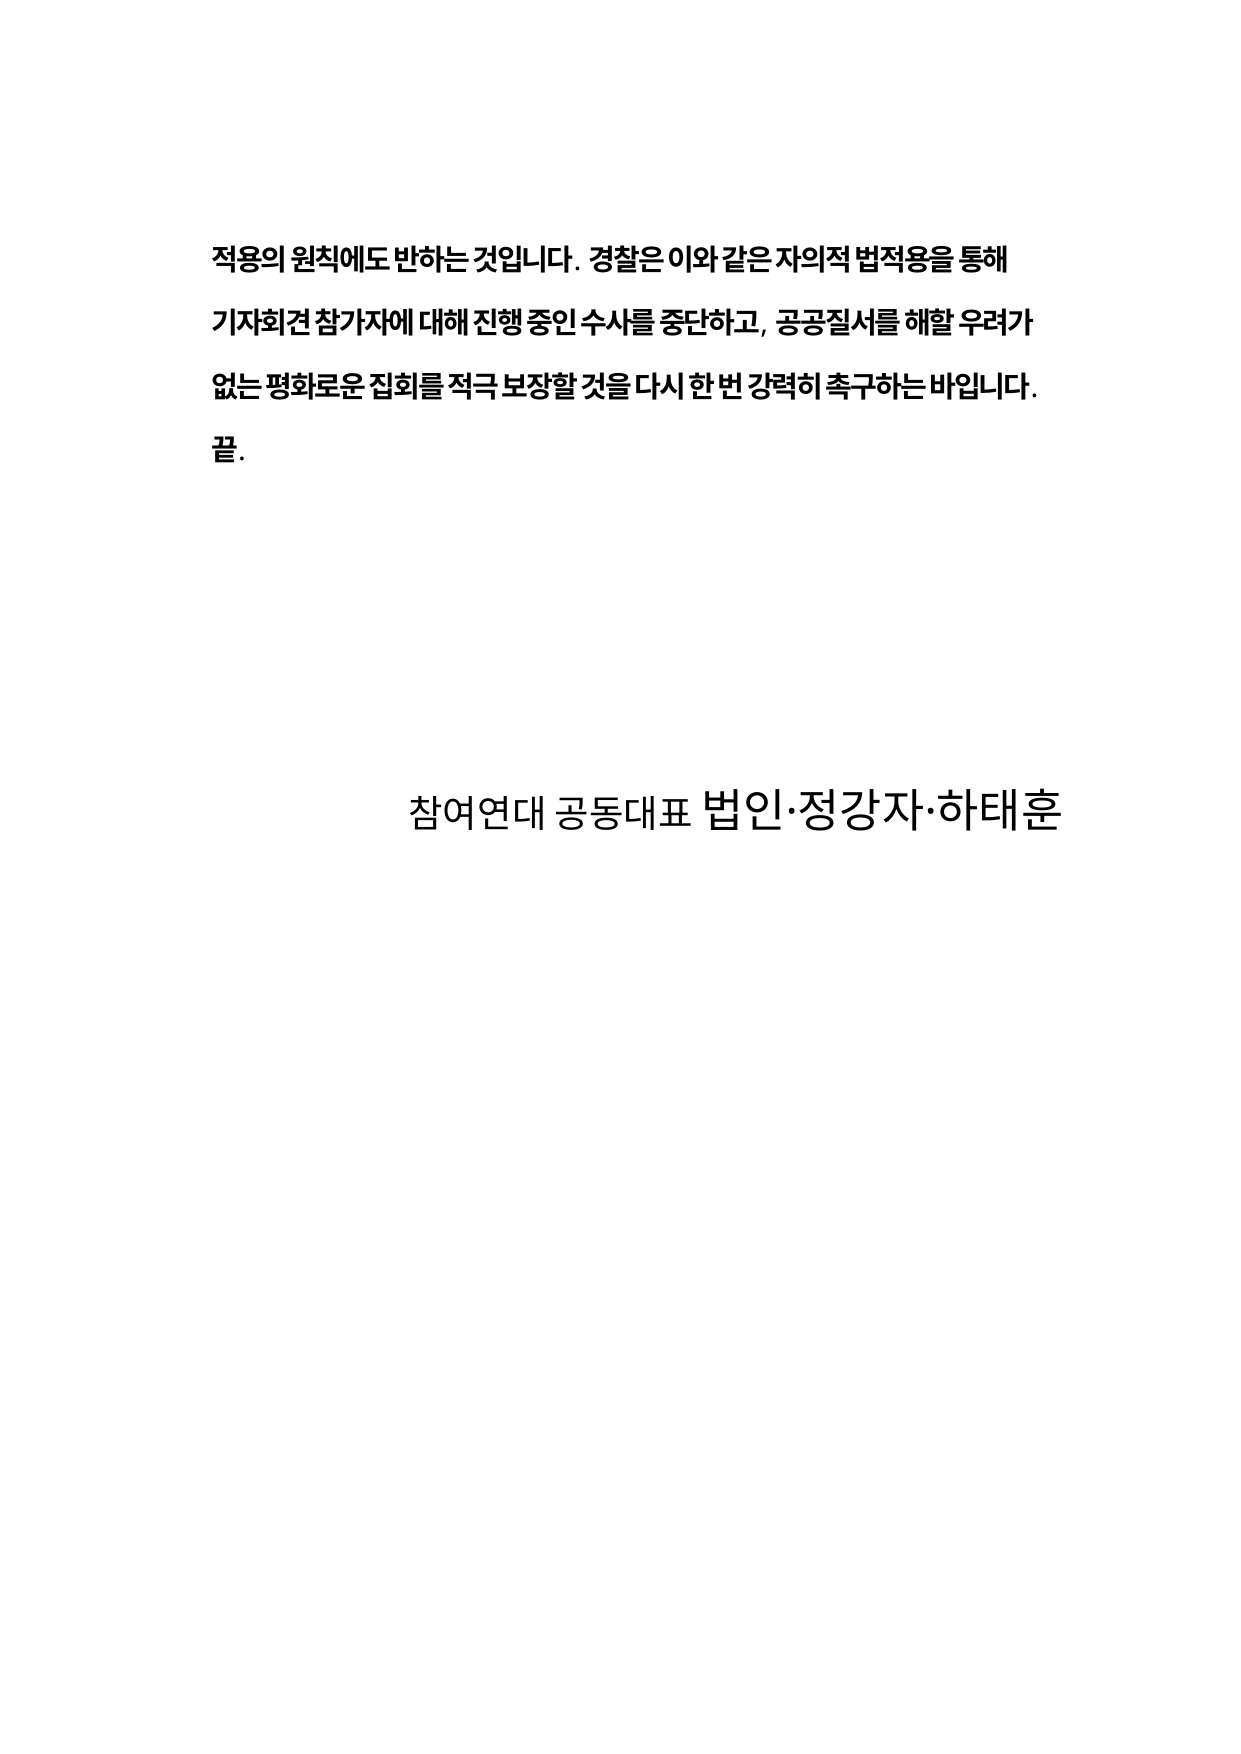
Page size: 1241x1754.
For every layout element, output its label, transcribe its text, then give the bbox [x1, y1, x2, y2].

text 참여연대 공동대표 법인·정강자·하태훈 [186, 774, 1063, 841]
text 적용의 원칙에도 반하는 것입니다. 경찰은 이와 같은 자의적 법적용을 통해 기자회견 참가자에 대해 진행 중인 수사를 중단하고, 공공질서를 해할 우려가 없는 평화로운 집회를 적극 보장할 것을 다시 한 번 강력히 촉구하는 바입니다. 끝. [177, 236, 1063, 469]
